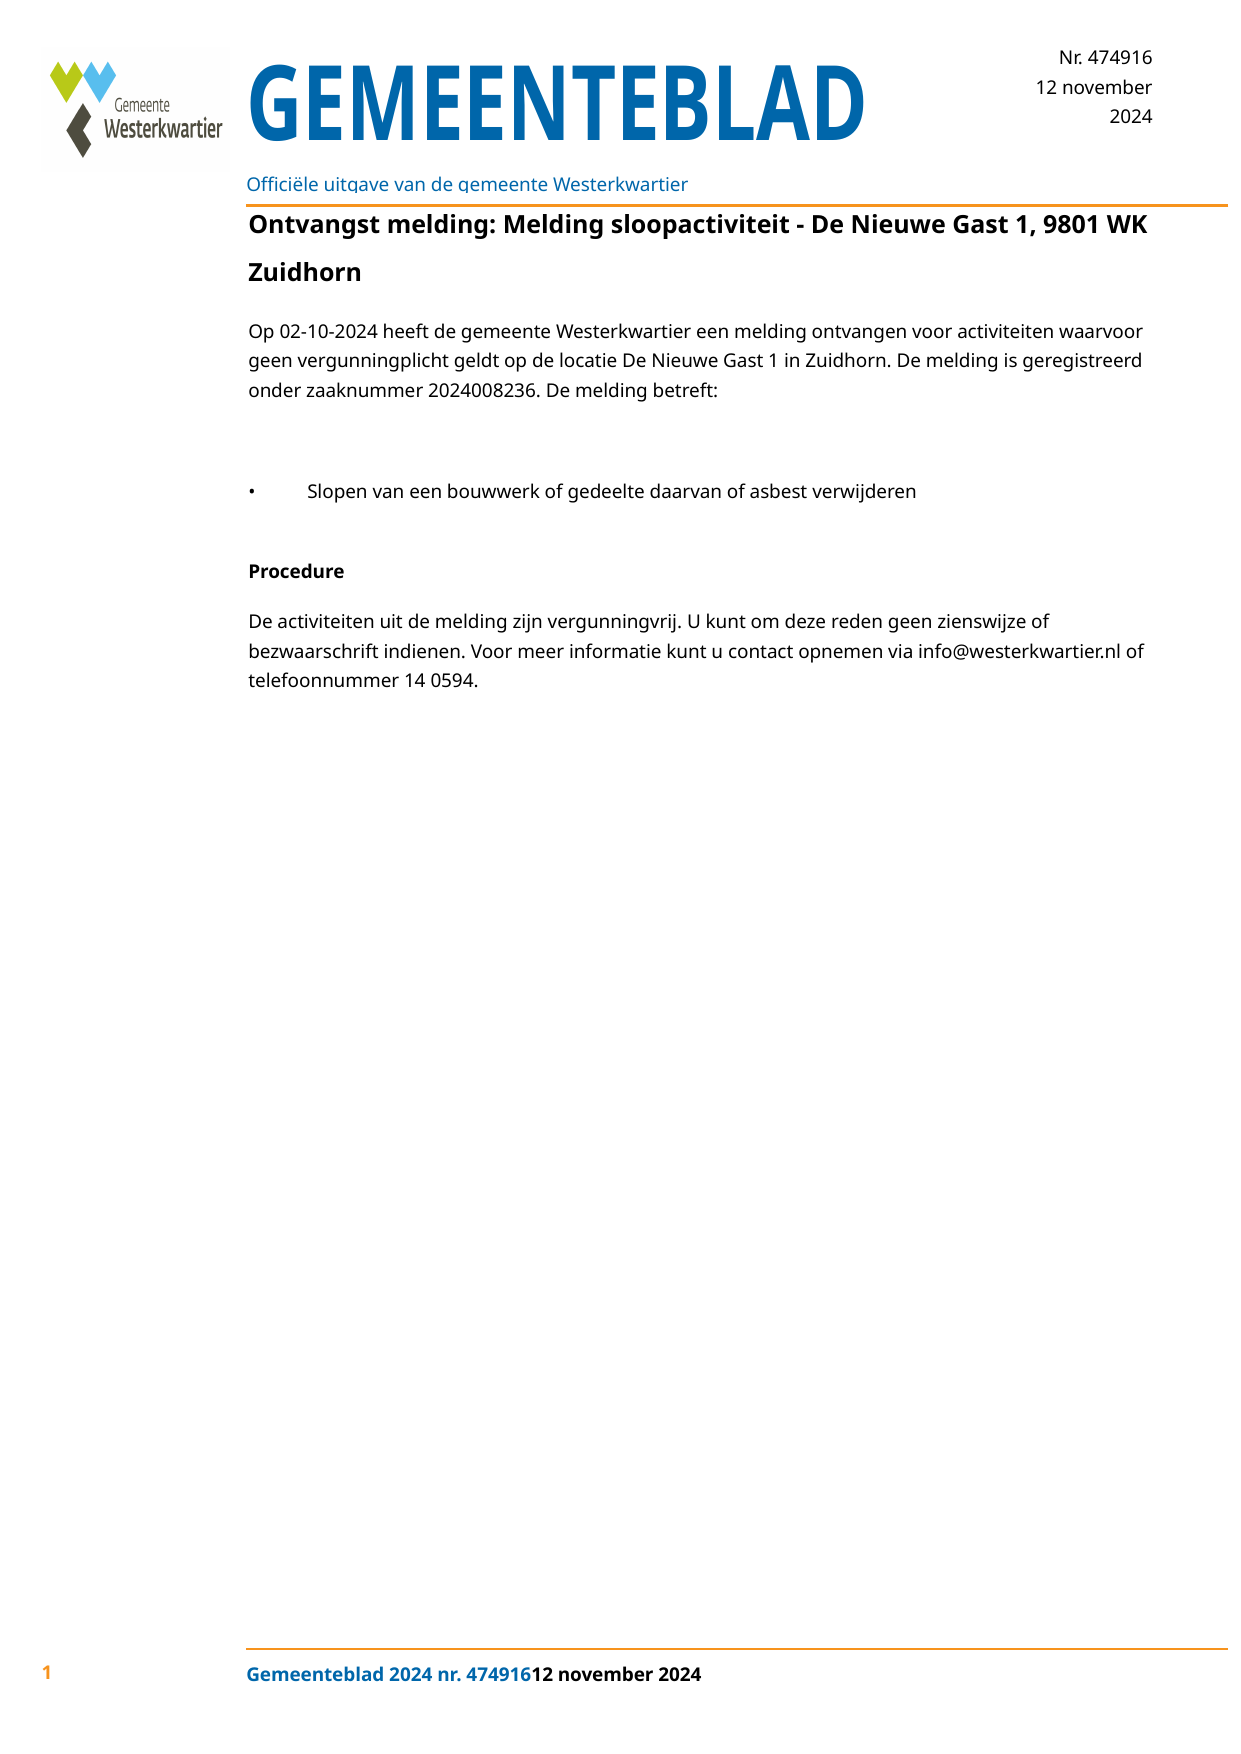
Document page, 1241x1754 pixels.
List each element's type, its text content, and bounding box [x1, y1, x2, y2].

list Slopen van een bouwwerk of gedeelte daarvan of asbest verwijderen [248, 478, 1152, 504]
text De activiteiten uit de melding zijn vergunningvrij. U kunt om deze reden geen zienswijze of bezwaarschrift indienen. Voor meer informatie kunt u contact opnemen via info@westerkwartier.nl of telefoonnummer 14 0594. [248, 608, 1152, 693]
text Procedure [248, 558, 1152, 584]
text Ontvangst melding: Melding sloopactiviteit - De Nieuwe Gast 1, 9801 WK Zuidhorn [248, 207, 1152, 288]
text Op 02-10-2024 heeft de gemeente Westerkwartier een melding ontvangen voor activiteiten waarvoor geen vergunningplicht geldt op de locatie De Nieuwe Gast 1 in Zuidhorn. De melding is geregistreerd onder zaaknummer 2024008236. De melding betreft: [248, 318, 1152, 403]
picture [41, 47, 231, 172]
